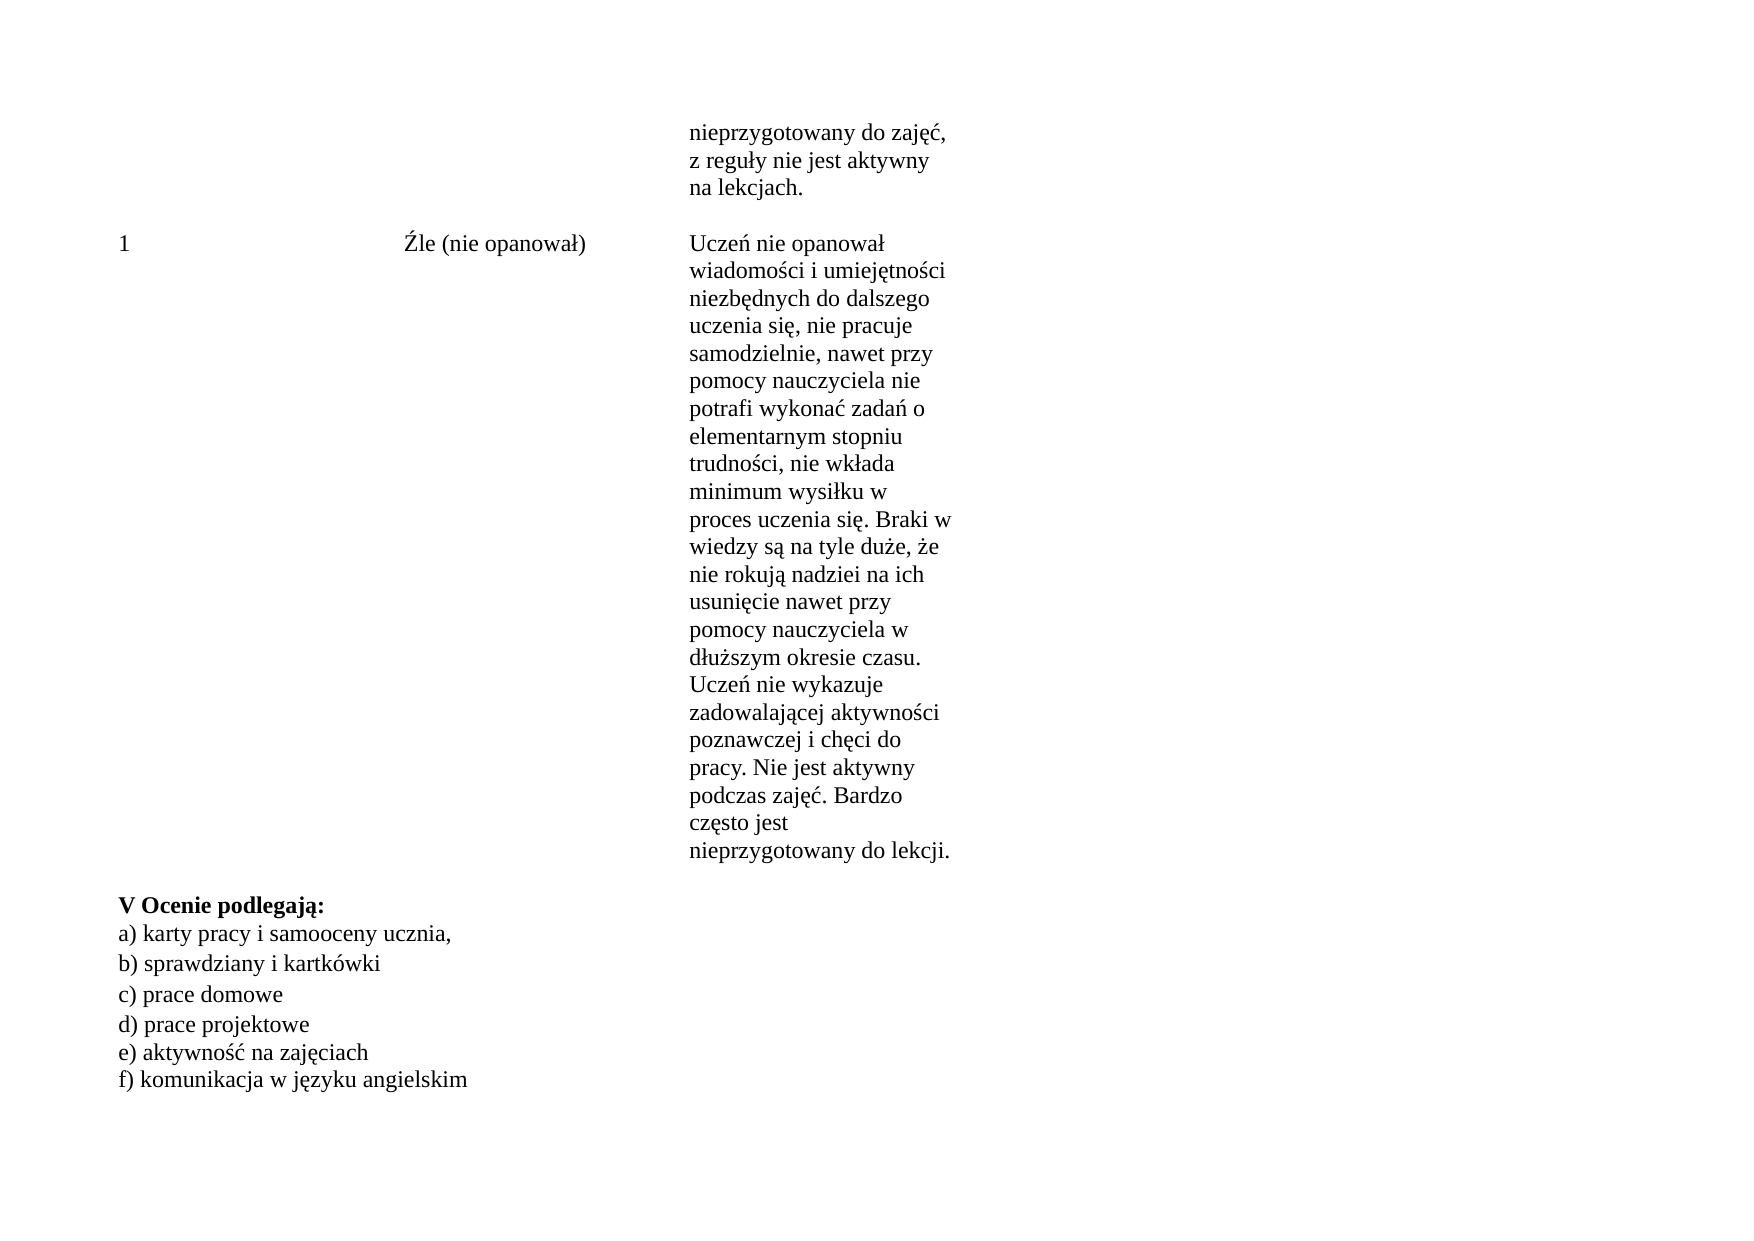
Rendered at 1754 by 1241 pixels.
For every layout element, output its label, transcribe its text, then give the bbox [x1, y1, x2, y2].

table_cell [107, 118, 392, 201]
table_cell nieprzygotowany do zajęć, z reguły nie jest aktywny na lekcjach. [678, 118, 963, 201]
text b) sprawdziany i kartkówki [118, 949, 1636, 977]
table_cell 1 [107, 201, 392, 863]
text a) karty pracy i samooceny ucznia, [118, 919, 1636, 946]
table_cell [393, 118, 678, 201]
table_cell Źle (nie opanował) [393, 201, 678, 863]
text e) aktywność na zajęciach [118, 1038, 1636, 1065]
text V Ocenie podlegają: [118, 891, 1636, 919]
text f) komunikacja w języku angielskim [118, 1065, 1636, 1093]
text d) prace projektowe [118, 1010, 1636, 1038]
table_cell Uczeń nie opanował wiadomości i umiejętności niezbędnych do dalszego uczenia się, nie pracuje samodzielnie, nawet przy pomocy nauczyciela nie potrafi wykonać zadań o elementarnym stopniu trudności, nie wkłada minimum wysiłku w proces uczenia się. Braki w wiedzy są na tyle duże, że nie rokują nadziei na ich usunięcie nawet przy pomocy nauczyciela w dłuższym okresie czasu. Uczeń nie wykazuje zadowalającej aktywności poznawczej i chęci do pracy. Nie jest aktywny podczas zajęć. Bardzo często jest nieprzygotowany do lekcji. [678, 201, 963, 863]
text c) prace domowe [118, 980, 1636, 1007]
